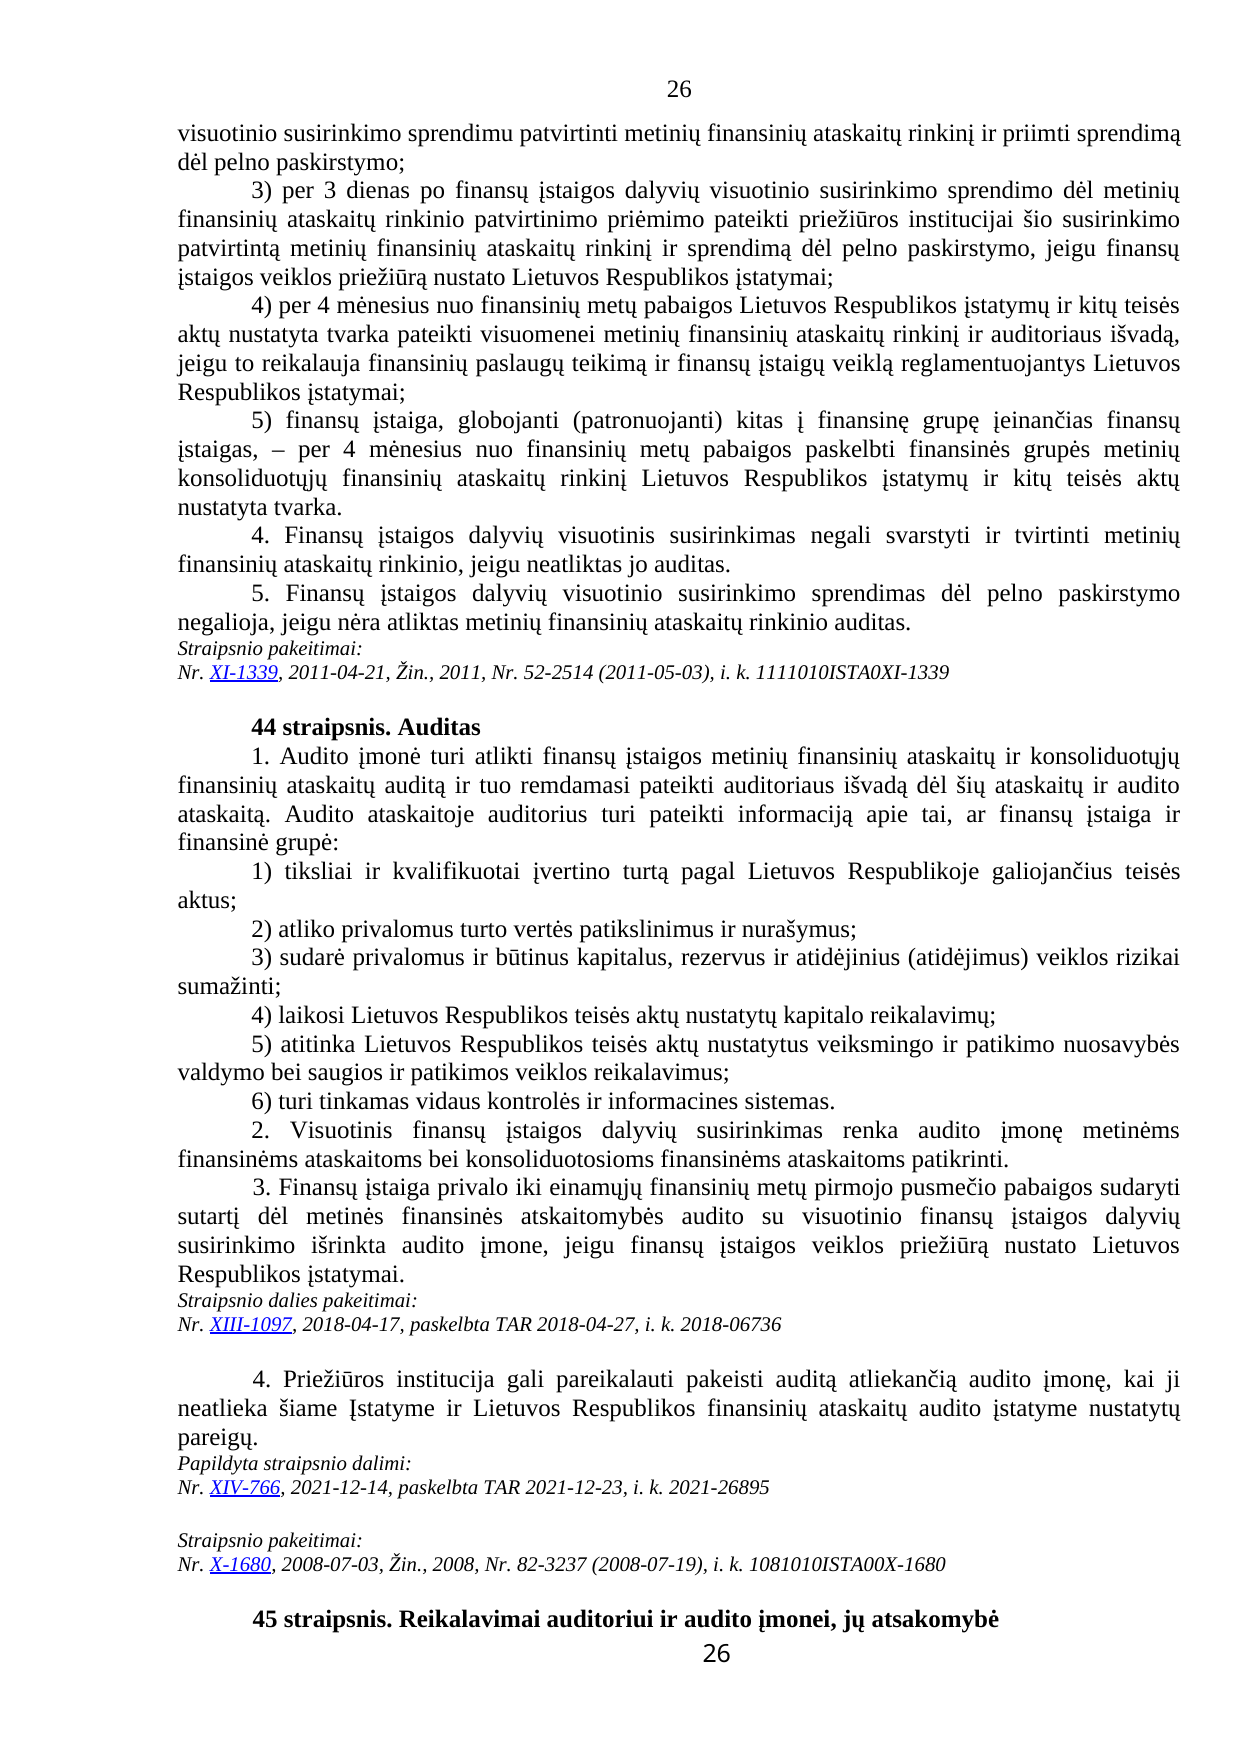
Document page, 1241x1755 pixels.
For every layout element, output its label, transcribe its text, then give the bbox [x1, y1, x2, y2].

text Straipsnio dalies pakeitimai: [177, 1287, 1181, 1312]
text Straipsnio pakeitimai: [177, 636, 1181, 660]
text 1. Audito įmonė turi atlikti finansų įstaigos metinių finansinių ataskaitų ir konsoliduotųjų finansinių ataskaitų auditą ir tuo remdamasi pateikti auditoriaus išvadą dėl šių ataskaitų ir audito ataskaitą. Audito ataskaitoje auditorius turi pateikti informaciją apie tai, ar finansų įstaiga ir finansinė grupė: [177, 741, 1181, 856]
text Straipsnio pakeitimai: [177, 1527, 1181, 1552]
text visuotinio susirinkimo sprendimu patvirtinti metinių finansinių ataskaitų rinkinį ir priimti sprendimą dėl pelno paskirstymo; [177, 118, 1181, 176]
text 2. Visuotinis finansų įstaigos dalyvių susirinkimas renka audito įmonę metinėms finansinėms ataskaitoms bei konsoliduotosioms finansinėms ataskaitoms patikrinti. [177, 1115, 1181, 1172]
text 5. Finansų įstaigos dalyvių visuotinio susirinkimo sprendimas dėl pelno paskirstymo negalioja, jeigu nėra atliktas metinių finansinių ataskaitų rinkinio auditas. [177, 578, 1181, 636]
text Papildyta straipsnio dalimi: [177, 1451, 1181, 1475]
text 3. Finansų įstaiga privalo iki einamųjų finansinių metų pirmojo pusmečio pabaigos sudaryti sutartį dėl metinės finansinės atskaitomybės audito su visuotinio finansų įstaigos dalyvių susirinkimo išrinkta audito įmone, jeigu finansų įstaigos veiklos priežiūrą nustato Lietuvos Respublikos įstatymai. [177, 1172, 1181, 1287]
text 3) per 3 dienas po finansų įstaigos dalyvių visuotinio susirinkimo sprendimo dėl metinių finansinių ataskaitų rinkinio patvirtinimo priėmimo pateikti priežiūros institucijai šio susirinkimo patvirtintą metinių finansinių ataskaitų rinkinį ir sprendimą dėl pelno paskirstymo, jeigu finansų įstaigos veiklos priežiūrą nustato Lietuvos Respublikos įstatymai; [177, 176, 1181, 291]
text 45 straipsnis. Reikalavimai auditoriui ir audito įmonei, jų atsakomybė [177, 1604, 1181, 1633]
text 4. Priežiūros institucija gali pareikalauti pakeisti auditą atliekančią audito įmonę, kai ji neatlieka šiame Įstatyme ir Lietuvos Respublikos finansinių ataskaitų audito įstatyme nustatytų pareigų. [177, 1364, 1181, 1451]
text 5) finansų įstaiga, globojanti (patronuojanti) kitas į finansinę grupę įeinančias finansų įstaigas, – per 4 mėnesius nuo finansinių metų pabaigos paskelbti finansinės grupės metinių konsoliduotųjų finansinių ataskaitų rinkinį Lietuvos Respublikos įstatymų ir kitų teisės aktų nustatyta tvarka. [177, 406, 1181, 521]
text 5) atitinka Lietuvos Respublikos teisės aktų nustatytus veiksmingo ir patikimo nuosavybės valdymo bei saugios ir patikimos veiklos reikalavimus; [177, 1029, 1181, 1086]
text Nr. XI-1339, 2011-04-21, Žin., 2011, Nr. 52-2514 (2011-05-03), i. k. 1111010ISTA0XI-1339 [177, 660, 1181, 684]
text 4) laikosi Lietuvos Respublikos teisės aktų nustatytų kapitalo reikalavimų; [177, 1000, 1181, 1029]
text 4. Finansų įstaigos dalyvių visuotinis susirinkimas negali svarstyti ir tvirtinti metinių finansinių ataskaitų rinkinio, jeigu neatliktas jo auditas. [177, 521, 1181, 578]
text 44 straipsnis. Auditas [177, 712, 1181, 741]
text 3) sudarė privalomus ir būtinus kapitalus, rezervus ir atidėjinius (atidėjimus) veiklos rizikai sumažinti; [177, 942, 1181, 1000]
text 2) atliko privalomus turto vertės patikslinimus ir nurašymus; [177, 914, 1181, 942]
text 4) per 4 mėnesius nuo finansinių metų pabaigos Lietuvos Respublikos įstatymų ir kitų teisės aktų nustatyta tvarka pateikti visuomenei metinių finansinių ataskaitų rinkinį ir auditoriaus išvadą, jeigu to reikalauja finansinių paslaugų teikimą ir finansų įstaigų veiklą reglamentuojantys Lietuvos Respublikos įstatymai; [177, 291, 1181, 406]
text 6) turi tinkamas vidaus kontrolės ir informacines sistemas. [177, 1086, 1181, 1115]
text Nr. XIV-766, 2021-12-14, paskelbta TAR 2021-12-23, i. k. 2021-26895 [177, 1475, 1181, 1499]
text Nr. X-1680, 2008-07-03, Žin., 2008, Nr. 82-3237 (2008-07-19), i. k. 1081010ISTA00X-1680 [177, 1552, 1181, 1576]
text Nr. XIII-1097, 2018-04-17, paskelbta TAR 2018-04-27, i. k. 2018-06736 [177, 1312, 1181, 1336]
text 1) tiksliai ir kvalifikuotai įvertino turtą pagal Lietuvos Respublikoje galiojančius teisės aktus; [177, 856, 1181, 914]
